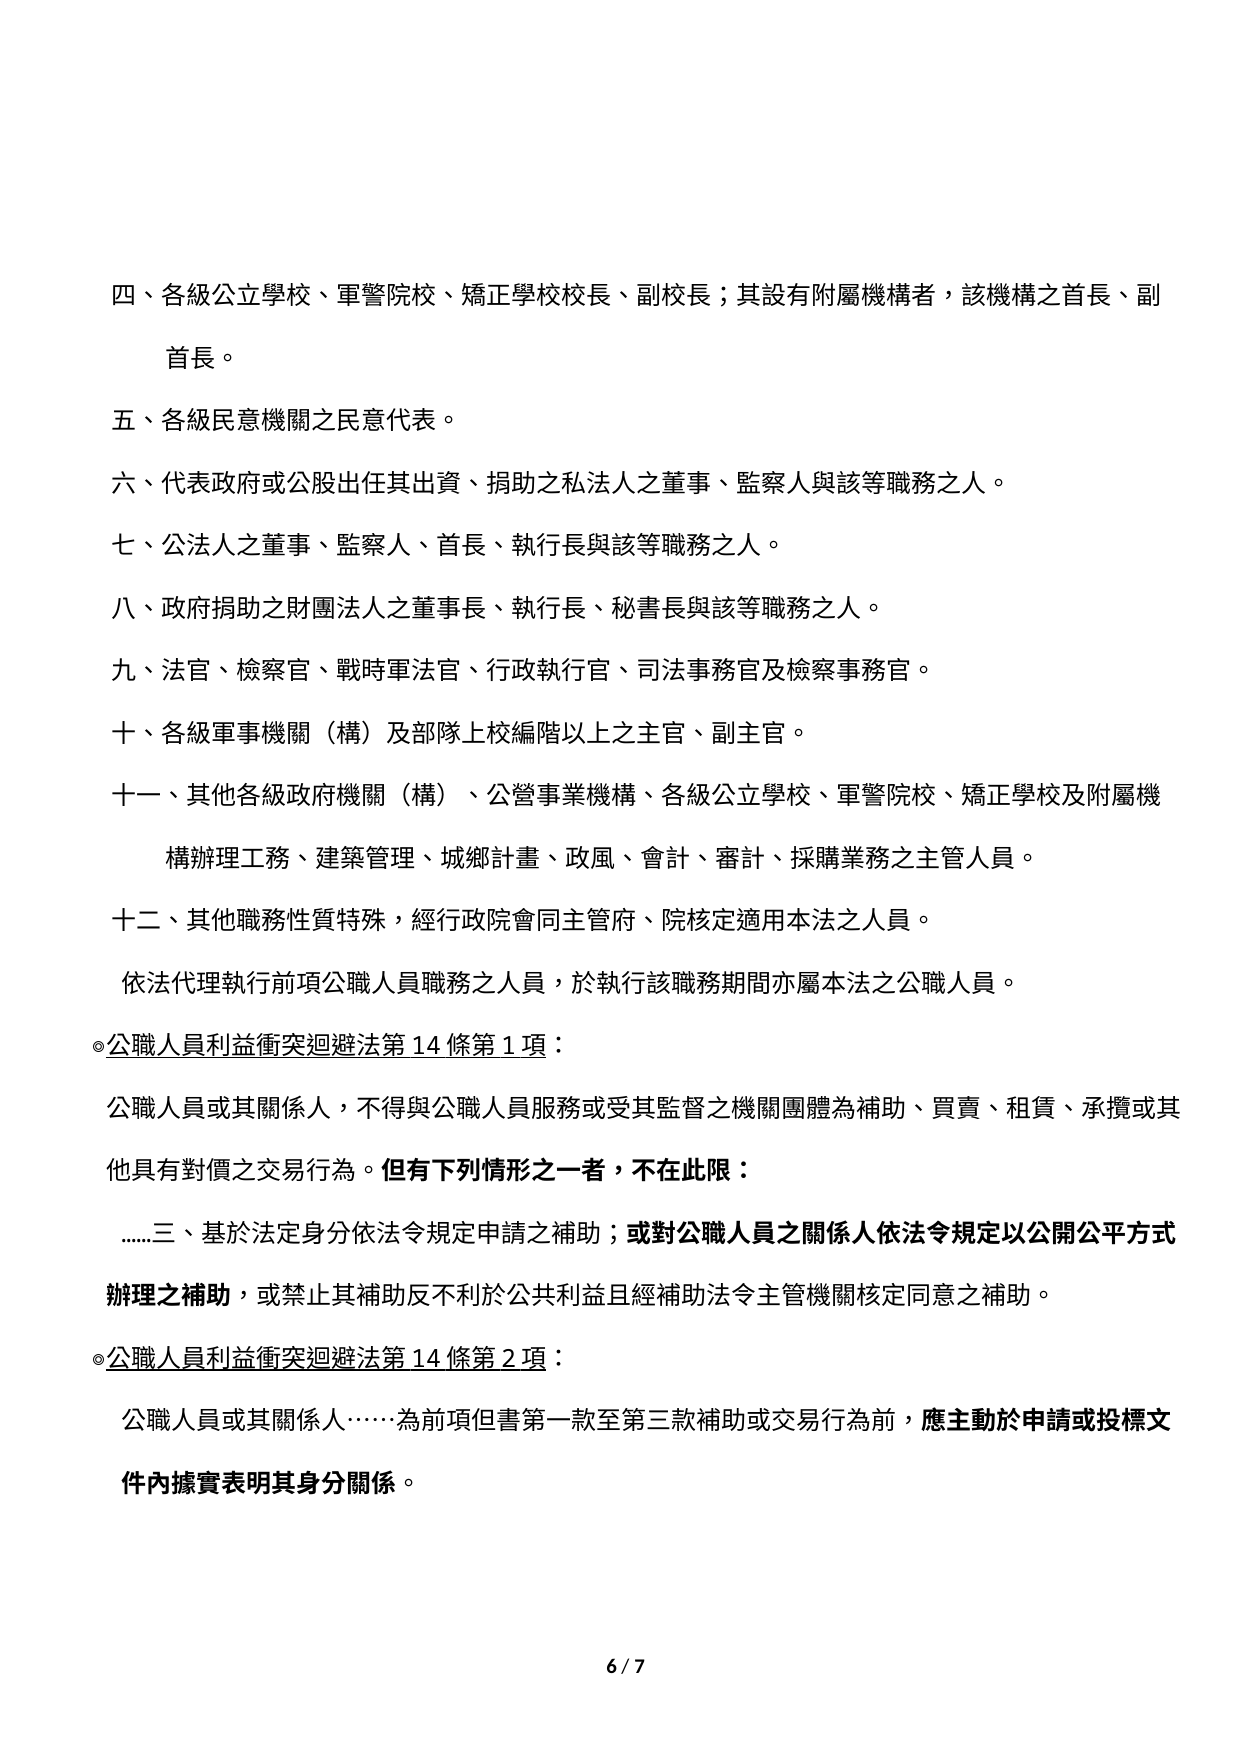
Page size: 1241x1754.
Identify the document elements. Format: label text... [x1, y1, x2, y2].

text ……三、基於法定身分依法令規定申請之補助；或對公職人員之關係人依法令規定以公開公平方式辦理之補助，或禁止其補助反不利於公共利益且經補助法令主管機關核定同意之補助。 [106, 1189, 1184, 1314]
text ◎公職人員利益衝突迴避法第14條第1項： [61, 1002, 1184, 1064]
text 七、公法人之董事、監察人、首長、執行長與該等職務之人。 [111, 502, 1184, 564]
text 十二、其他職務性質特殊，經行政院會同主管府、院核定適用本法之人員。 [111, 877, 1184, 939]
text 公職人員或其關係人……為前項但書第一款至第三款補助或交易行為前，應主動於申請或投標文 [61, 1377, 1184, 1439]
text 四、各級公立學校、軍警院校、矯正學校校長、副校長；其設有附屬機構者，該機構之首長、副首長。 [111, 252, 1184, 377]
text ◎公職人員利益衝突迴避法第14條第2項： [61, 1314, 1184, 1377]
text 件內據實表明其身分關係。 [61, 1439, 1184, 1502]
text 五、各級民意機關之民意代表。 [111, 377, 1184, 439]
text 九、法官、檢察官、戰時軍法官、行政執行官、司法事務官及檢察事務官。 [111, 627, 1184, 689]
text 八、政府捐助之財團法人之董事長、執行長、秘書長與該等職務之人。 [111, 564, 1184, 627]
text 依法代理執行前項公職人員職務之人員，於執行該職務期間亦屬本法之公職人員。 [61, 939, 1184, 1002]
text 十一、其他各級政府機關（構）、公營事業機構、各級公立學校、軍警院校、矯正學校及附屬機構辦理工務、建築管理、城鄉計畫、政風、會計、審計、採購業務之主管人員。 [111, 752, 1184, 877]
text 公職人員或其關係人，不得與公職人員服務或受其監督之機關團體為補助、買賣、租賃、承攬或其他具有對價之交易行為。但有下列情形之一者，不在此限： [106, 1064, 1184, 1189]
text 十、各級軍事機關（構）及部隊上校編階以上之主官、副主官。 [111, 689, 1184, 752]
text 六、代表政府或公股出任其出資、捐助之私法人之董事、監察人與該等職務之人。 [111, 439, 1184, 502]
